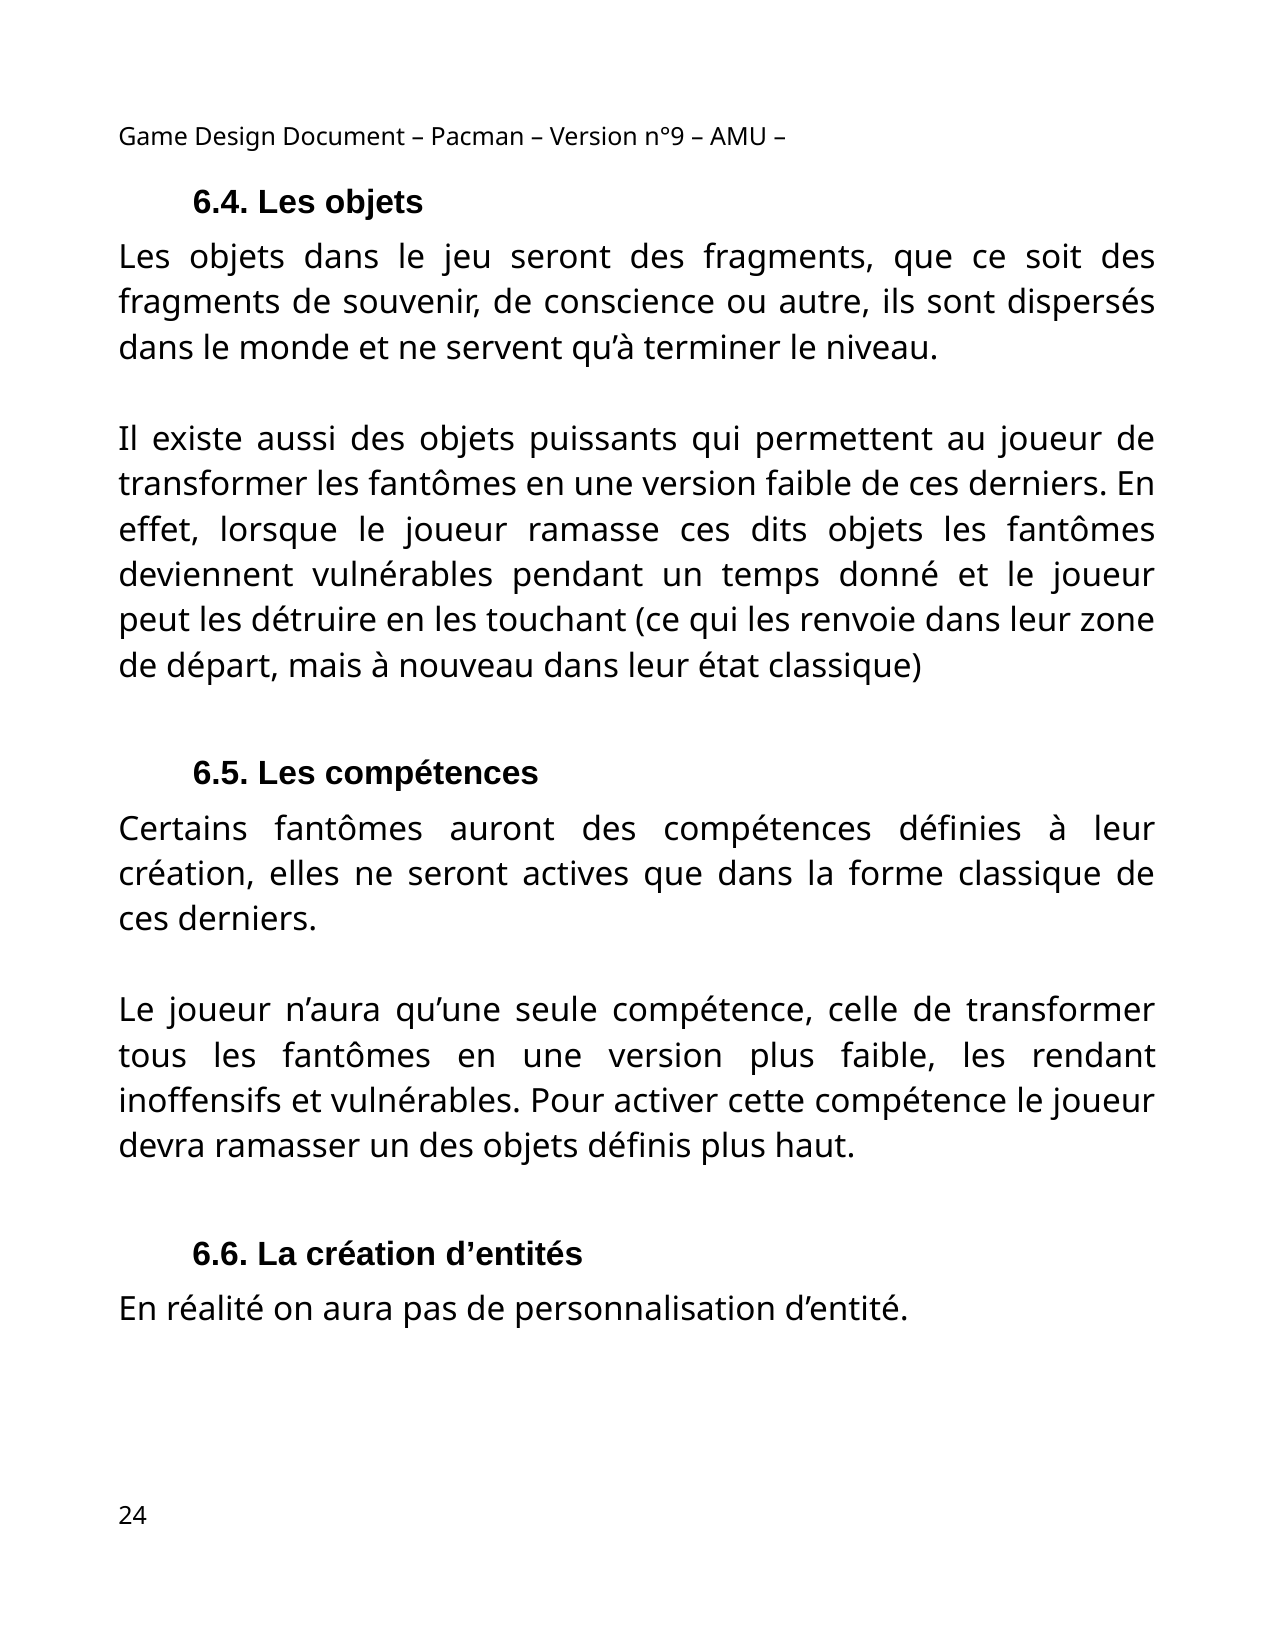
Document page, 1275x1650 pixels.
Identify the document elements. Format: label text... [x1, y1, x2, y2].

text En réalité on aura pas de personnalisation d’entité. [118, 1285, 1157, 1331]
subtitle 6.5. Les compétences [118, 753, 1157, 792]
subtitle 6.6. La création d’entités [118, 1234, 1157, 1273]
subtitle 6.4. Les objets [118, 182, 1157, 220]
text Le joueur n’aura qu’une seule compétence, celle de transformer tous les fantômes en une version plus faible, les rendant inoffensifs et vulnérables. Pour activer cette compétence le joueur devra ramasser un des objets définis plus haut. [118, 986, 1157, 1168]
text Il existe aussi des objets puissants qui permettent au joueur de transformer les fantômes en une version faible de ces derniers. En effet, lorsque le joueur ramasse ces dits objets les fantômes deviennent vulnérables pendant un temps donné et le joueur peut les détruire en les touchant (ce qui les renvoie dans leur zone de départ, mais à nouveau dans leur état classique) [118, 414, 1157, 687]
text Les objets dans le jeu seront des fragments, que ce soit des fragments de souvenir, de conscience ou autre, ils sont dispersés dans le monde et ne servent qu’à terminer le niveau. [118, 233, 1157, 369]
text Certains fantômes auront des compétences définies à leur création, elles ne seront actives que dans la forme classique de ces derniers. [118, 804, 1157, 941]
